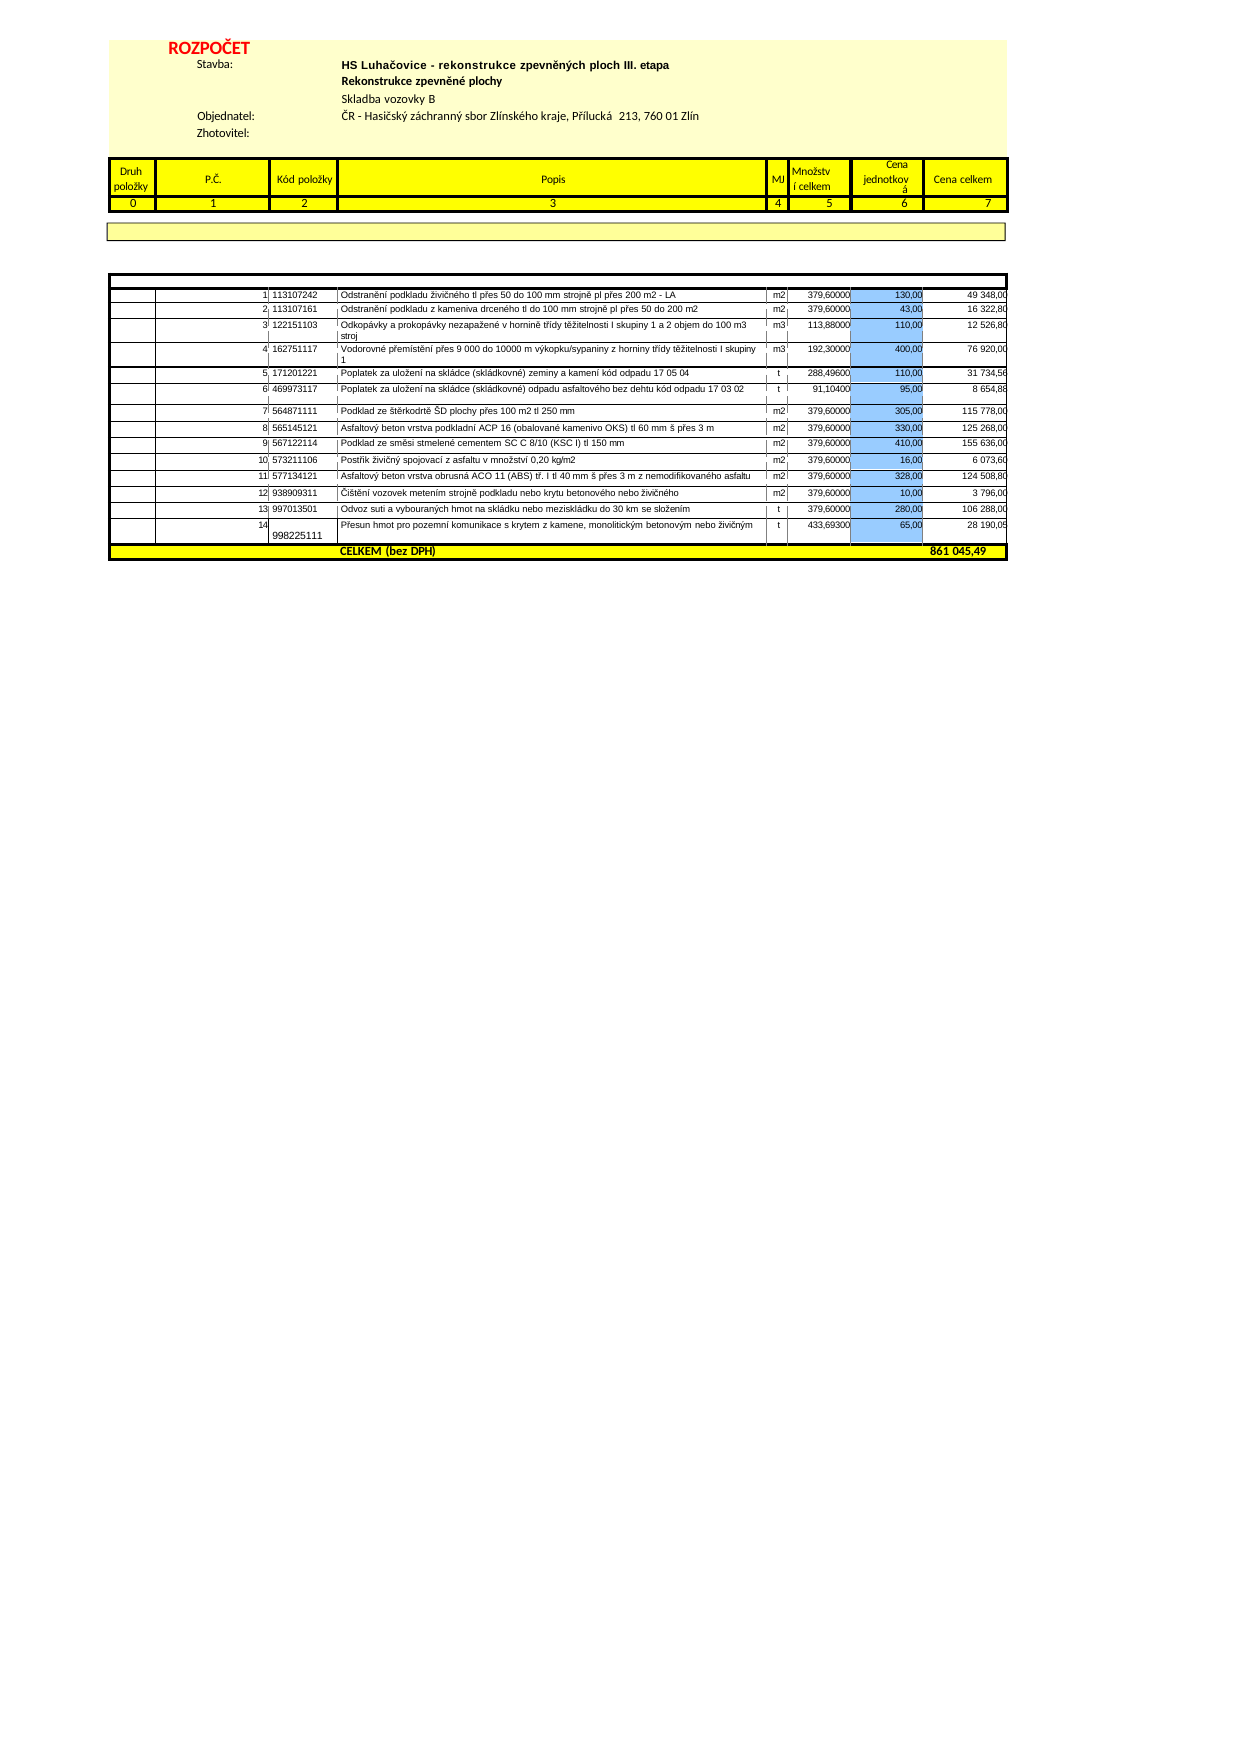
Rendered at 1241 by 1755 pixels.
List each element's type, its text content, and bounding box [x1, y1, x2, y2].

table_cell Cena jednotkov á [853, 160, 922, 195]
table_cell [111, 422, 155, 437]
table_cell 280,00 [850, 503, 923, 518]
table_cell [111, 438, 155, 453]
table_cell 305,00 [850, 405, 923, 421]
table_cell 410,00 [850, 438, 923, 453]
table_cell 16,00 [850, 454, 923, 469]
table_cell 65,00 [851, 519, 922, 542]
table_cell 10,00 [850, 487, 923, 502]
table_cell Přesun hmot pro pozemní komunikace s krytem z kamene, monolitickým betonovým nebo živičným [338, 519, 766, 542]
table_cell Asfaltový beton vrstva podkladní ACP 16 (obalované kamenivo OKS) tl 60 mm š přes 3 m [338, 422, 766, 437]
table_cell m2 [766, 422, 787, 437]
table_cell 110,00 [850, 319, 923, 342]
table_cell P.Č. [157, 160, 268, 195]
table_cell t [766, 384, 787, 404]
table_cell 155 636,00 [923, 438, 1006, 453]
table_cell 0 [111, 198, 154, 210]
table_cell 3 [156, 319, 269, 342]
table_cell Podklad ze štěrkodrtě ŠD plochy přes 100 m2 tl 250 mm [338, 405, 766, 421]
table_cell 49 348,00 [923, 290, 1006, 302]
table_cell 6 073,60 [923, 454, 1006, 469]
table_cell 3 [339, 198, 765, 210]
table_cell 5 [156, 368, 269, 382]
table_cell 328,00 [850, 471, 923, 486]
table_cell [111, 519, 155, 542]
table_cell 379,60000 [788, 405, 850, 421]
table_cell Asfaltový beton vrstva obrusná ACO 11 (ABS) tř. I tl 40 mm š přes 3 m z nemodifikovaného asfaltu [338, 471, 766, 486]
table_cell [111, 487, 155, 502]
table_cell 2 [156, 303, 269, 318]
table_cell 330,00 [850, 422, 923, 437]
table_cell [111, 343, 155, 366]
table_cell 7 [925, 198, 1006, 210]
table_cell [111, 319, 155, 342]
table_cell 565145121 [269, 422, 337, 437]
table_cell Poplatek za uložení na skládce (skládkovné) odpadu asfaltového bez dehtu kód odpadu 17 03 02 [338, 384, 766, 404]
table_cell t [766, 368, 787, 382]
table_cell m2 [766, 438, 787, 453]
table_cell 9 [156, 438, 269, 453]
table_cell 115 778,00 [923, 405, 1006, 421]
table_cell m2 [766, 471, 787, 486]
table_cell 171201221 [269, 368, 337, 382]
table_cell Čištění vozovek metením strojně podkladu nebo krytu betonového nebo živičného [338, 487, 766, 502]
table_cell 110,00 [850, 368, 923, 382]
table_cell 7 [156, 405, 269, 421]
table_cell 379,60000 [788, 454, 850, 469]
table_cell 4 [156, 343, 269, 366]
table_cell 379,60000 [788, 290, 850, 302]
table_cell 28 190,05 [923, 519, 1006, 542]
table_cell 13 [156, 503, 269, 518]
table_cell 379,60000 [788, 471, 850, 486]
table_cell Popis [339, 160, 765, 195]
table_cell Poplatek za uložení na skládce (skládkovné) zeminy a kamení kód odpadu 17 05 04 [338, 368, 766, 382]
table_cell m3 [766, 343, 787, 366]
table_cell [111, 503, 155, 518]
table_cell [111, 368, 155, 382]
table_cell 3 796,00 [923, 487, 1006, 502]
table_cell 124 508,80 [923, 471, 1006, 486]
table_cell 998225111 [269, 519, 337, 542]
table_cell 122151103 [269, 319, 337, 342]
table_cell 10 [156, 454, 269, 469]
table_cell 379,60000 [788, 503, 850, 518]
table_cell 162751117 [269, 343, 337, 366]
table_cell 433,69300 [788, 519, 850, 542]
table_cell 14 [156, 519, 268, 542]
table_cell 564871111 [269, 405, 337, 421]
table_cell 567122114 [269, 438, 337, 453]
table_cell 379,60000 [788, 487, 850, 502]
table_cell m2 [766, 405, 787, 421]
table_cell 2 [271, 198, 336, 210]
table_cell 76 920,00 [923, 343, 1006, 366]
table_cell Cena celkem [925, 160, 1006, 195]
table_cell Odvoz suti a vybouraných hmot na skládku nebo meziskládku do 30 km se složením [338, 503, 766, 518]
table_cell 43,00 [850, 303, 923, 318]
table_cell Vodorovné přemístění přes 9 000 do 10000 m výkopku/sypaniny z horniny třídy těžitelnosti I skupiny 1 [338, 343, 766, 366]
table_cell 12 [156, 487, 269, 502]
table_cell 113107242 [269, 290, 337, 302]
table_cell 997013501 [269, 503, 337, 518]
table_cell [111, 405, 155, 421]
table_cell m2 [766, 303, 787, 318]
table_cell [111, 454, 155, 469]
table_cell 288,49600 [788, 368, 850, 382]
table_cell 106 288,00 [923, 503, 1006, 518]
table_cell 16 322,80 [923, 303, 1006, 318]
table_cell 400,00 [850, 343, 923, 366]
table_cell 379,60000 [788, 438, 850, 453]
table_cell t [767, 519, 787, 542]
table_cell 113,88000 [788, 319, 850, 342]
table_cell 1 [156, 290, 268, 302]
table_cell Odstranění podkladu živičného tl přes 50 do 100 mm strojně pl přes 200 m2 - LA [338, 290, 766, 302]
table_cell 573211106 [269, 454, 337, 469]
table_cell 577134121 [269, 471, 337, 486]
table_header ROZPOČET Stavba: HS Luhačovice - rekonstrukce zpevněných ploch III. etapa Rekonstrukce zpevněné plochy Skladba vozovky B Objednatel: ČR - Hasičský záchranný sbor Zlínského kraje, Přílucká 213, 760 01 Zlín Zhotovitel: [109, 40, 1007, 157]
table_cell t [766, 503, 787, 518]
table_cell 4 [768, 198, 787, 210]
table_cell 31 734,56 [923, 368, 1006, 382]
table_cell [111, 384, 155, 404]
table_cell m3 [766, 319, 787, 342]
table_cell m2 [766, 454, 787, 469]
table_cell Odkopávky a prokopávky nezapažené v hornině třídy těžitelnosti I skupiny 1 a 2 objem do 100 m3 stroj [338, 319, 766, 342]
table_cell CELKEM (bez DPH) 861 045,49 [111, 546, 1005, 558]
table_cell 192,30000 [788, 343, 850, 366]
table_cell m2 [767, 290, 787, 302]
table_cell 130,00 [851, 290, 922, 302]
table_cell Kód položky [271, 160, 336, 195]
table_cell 113107161 [269, 303, 337, 318]
table_cell Podklad ze směsi stmelené cementem SC C 8/10 (KSC I) tl 150 mm [338, 438, 766, 453]
table_cell [111, 471, 155, 486]
table_cell 6 [853, 198, 922, 210]
table_cell 125 268,00 [923, 422, 1006, 437]
table_cell 95,00 [850, 384, 923, 404]
table_cell 379,60000 [788, 422, 850, 437]
table_cell 938909311 [269, 487, 337, 502]
table_cell 1 [157, 198, 268, 210]
table_cell 5 [790, 198, 849, 210]
table_cell 8 654,88 [923, 384, 1006, 404]
table_cell Odstranění podkladu z kameniva drceného tl do 100 mm strojně pl přes 50 do 200 m2 [338, 303, 766, 318]
table_cell MJ [768, 160, 787, 195]
table_header [111, 276, 1005, 287]
table_cell [111, 290, 155, 302]
table_cell 379,60000 [788, 303, 850, 318]
table_cell Postřik živičný spojovací z asfaltu v množství 0,20 kg/m2 [338, 454, 766, 469]
table_cell 469973117 [269, 384, 337, 404]
table_cell 8 [156, 422, 269, 437]
table_cell Druh položky [111, 160, 154, 195]
table_cell 11 [156, 471, 269, 486]
table_cell 91,10400 [788, 384, 850, 404]
table_cell Množstv í celkem [790, 160, 849, 195]
table_cell m2 [766, 487, 787, 502]
table_cell 6 [156, 384, 269, 404]
table_cell [111, 303, 155, 318]
table_cell 12 526,80 [923, 319, 1006, 342]
